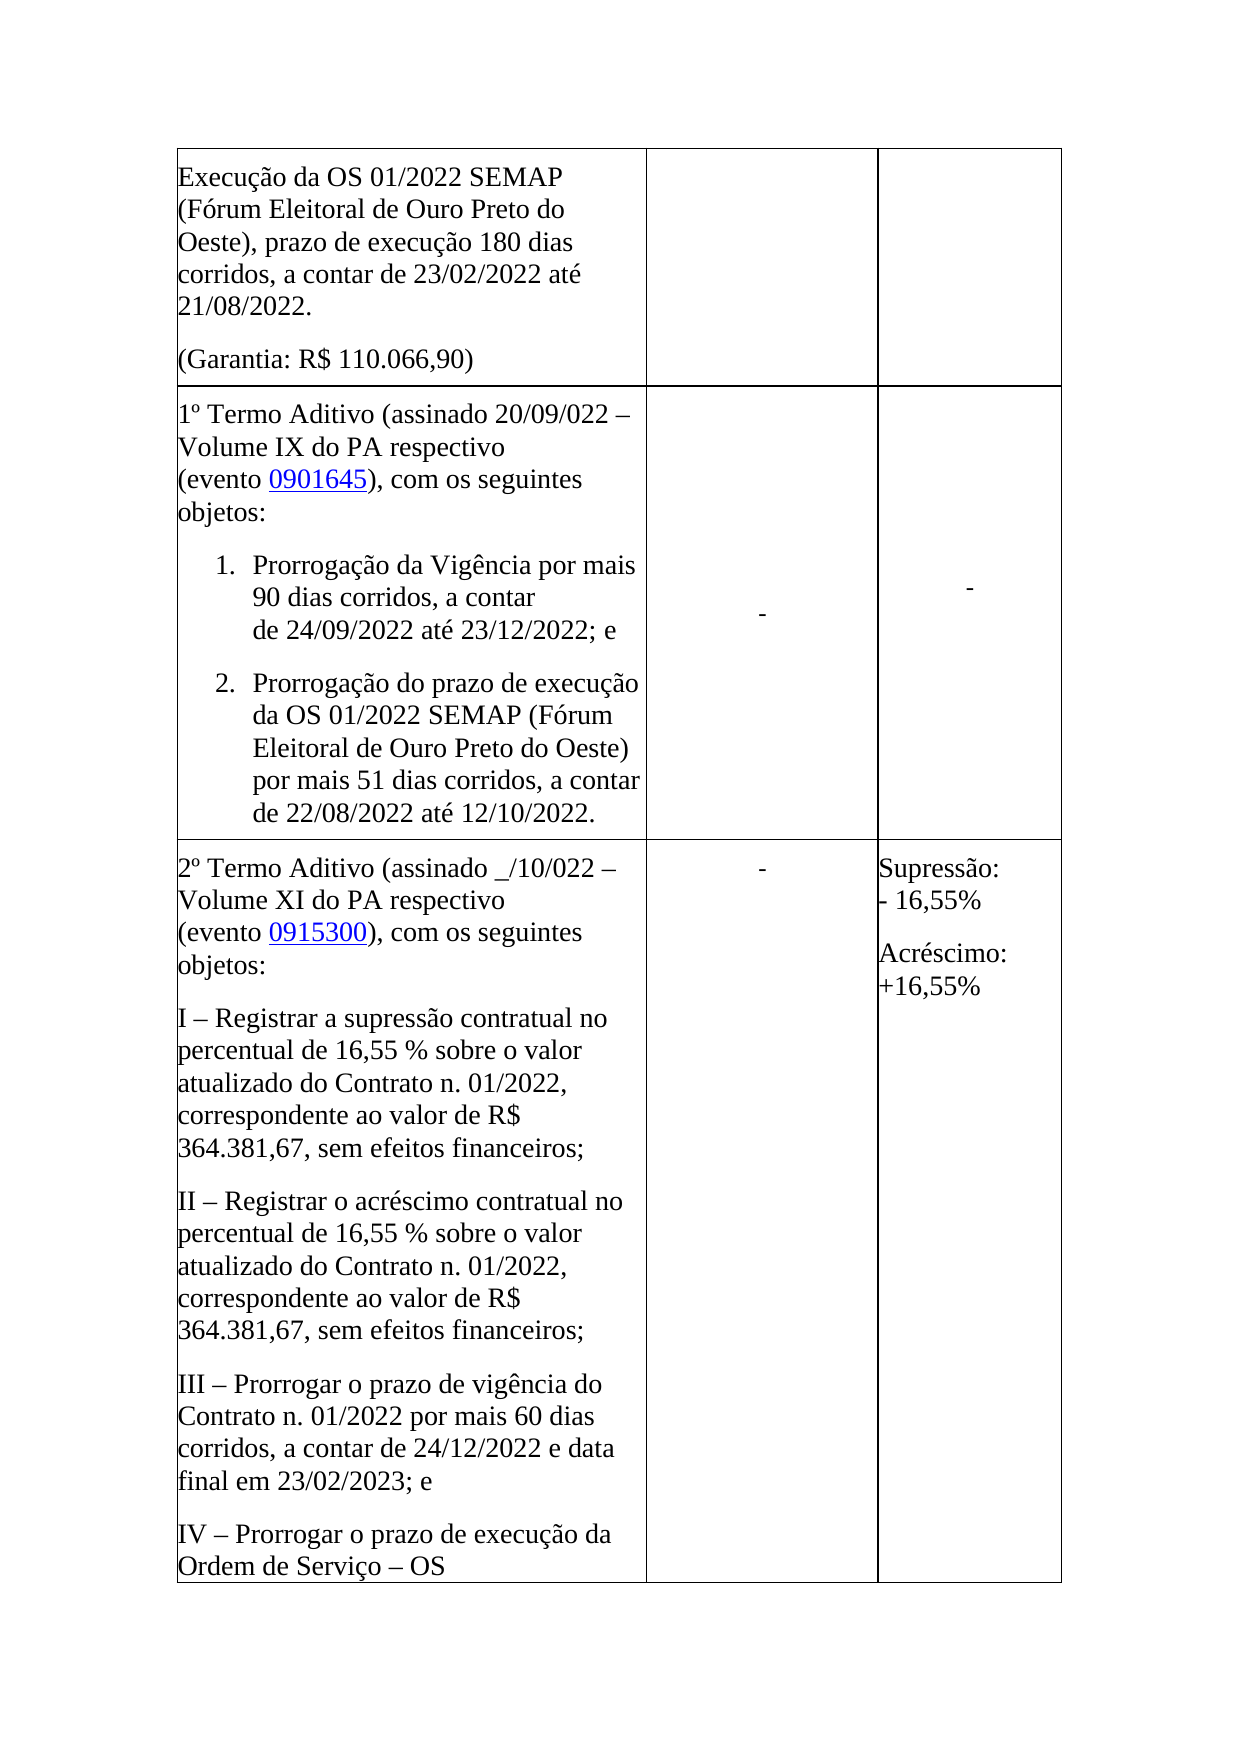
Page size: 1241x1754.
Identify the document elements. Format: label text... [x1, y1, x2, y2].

table_cell Supressão: - 16,55% Acréscimo: +16,55% [879, 840, 1061, 1582]
table_cell 1º Termo Aditivo (assinado 20/09/022 – Volume IX do PA respectivo (evento 0901645), com os seguintes objetos: Prorrogação da Vigência por mais 90 dias corridos, a contar de 24/09/2022 até 23/12/2022; e Prorrogação do prazo de execução da OS 01/2022 SEMAP (Fórum Eleitoral de Ouro Preto do Oeste) por mais 51 dias corridos, a contar de 22/08/2022 até 12/10/2022. [178, 387, 646, 838]
table_cell - [879, 387, 1061, 838]
table_cell - [647, 840, 877, 1582]
table_cell - [647, 387, 877, 838]
table_cell Execução da OS 01/2022 SEMAP (Fórum Eleitoral de Ouro Preto do Oeste), prazo de execução 180 dias corridos, a contar de 23/02/2022 até 21/08/2022. (Garantia: R$ 110.066,90) [178, 149, 646, 385]
table_cell [647, 149, 877, 385]
table_cell 2º Termo Aditivo (assinado _/10/022 – Volume XI do PA respectivo (evento 0915300), com os seguintes objetos: I – Registrar a supressão contratual no percentual de 16,55 % sobre o valor atualizado do Contrato n. 01/2022, correspondente ao valor de R$ 364.381,67, sem efeitos financeiros; II – Registrar o acréscimo contratual no percentual de 16,55 % sobre o valor atualizado do Contrato n. 01/2022, correspondente ao valor de R$ 364.381,67, sem efeitos financeiros; III – Prorrogar o prazo de vigência do Contrato n. 01/2022 por mais 60 dias corridos, a contar de 24/12/2022 e data final em 23/02/2023; e IV – Prorrogar o prazo de execução da Ordem de Serviço – OS [178, 840, 646, 1582]
table_cell - [879, 149, 1061, 385]
